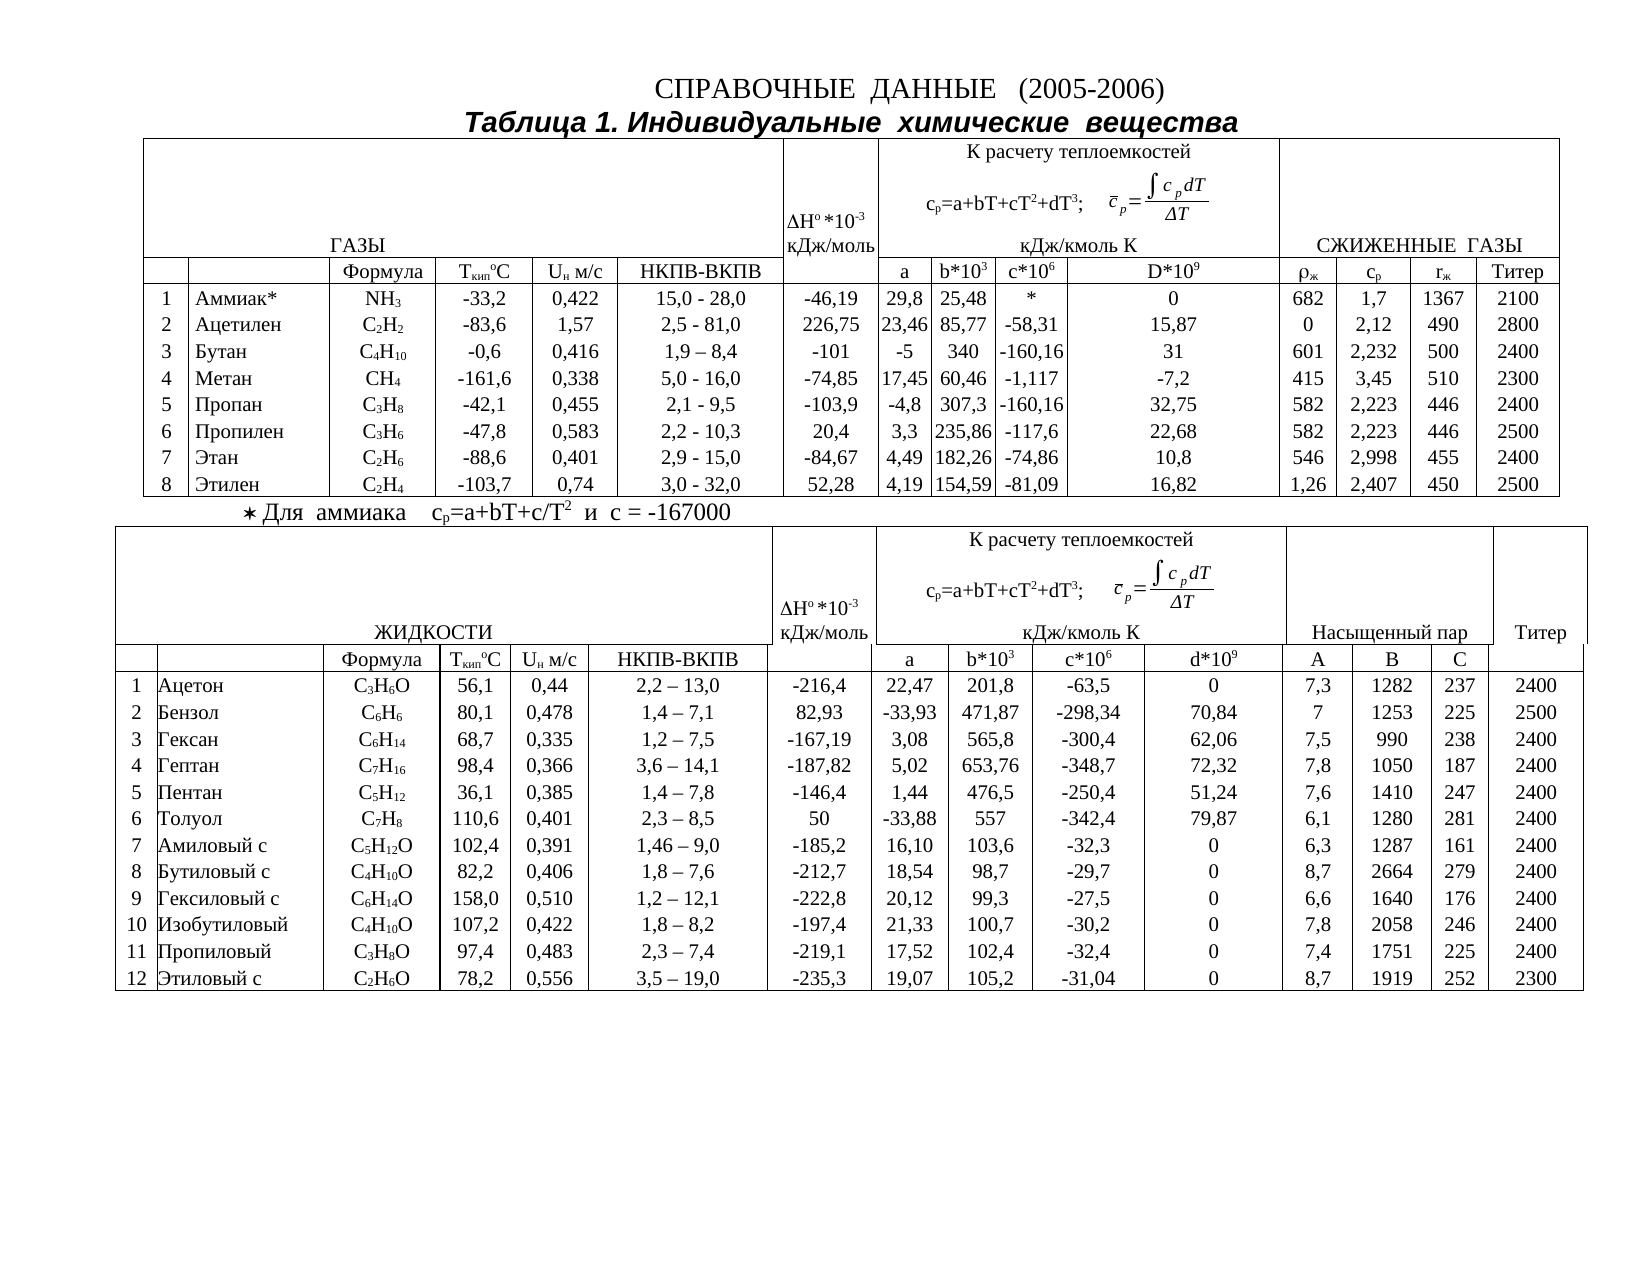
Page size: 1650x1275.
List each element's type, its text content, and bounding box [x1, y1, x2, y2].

table_cell [158, 645, 323, 671]
table_cell 158,0 [441, 883, 510, 910]
table_cell 1,26 [1280, 469, 1336, 496]
table_cell 471,87 [949, 698, 1032, 724]
table_cell ж [1280, 258, 1336, 283]
table_cell rж [1411, 258, 1476, 283]
table_cell 1367 [1411, 284, 1476, 310]
table_cell [1584, 804, 1588, 830]
table_cell 70,84 [1145, 698, 1282, 724]
table_cell 103,6 [949, 830, 1032, 857]
table_cell 557 [949, 804, 1032, 830]
table_cell 2,407 [1337, 469, 1410, 496]
table_cell 1,8 – 7,6 [589, 857, 767, 883]
text СПРАВОЧНЫЕ ДАННЫЕ (2005-2006) [112, 71, 1591, 104]
table_cell 3 [144, 336, 188, 363]
table_cell [1584, 910, 1588, 936]
table_cell -197,4 [768, 910, 871, 936]
table_cell 11 [116, 936, 157, 963]
table_cell 1,2 – 7,5 [589, 724, 767, 751]
table_cell 2,998 [1337, 443, 1410, 469]
table_cell 4 [116, 751, 157, 777]
table_cell -5 [879, 336, 931, 363]
table_cell 1,4 – 7,1 [589, 698, 767, 724]
table_cell -32,4 [1033, 936, 1144, 963]
table_cell С4Н10 [330, 336, 435, 363]
table_cell -250,4 [1033, 777, 1144, 804]
table_cell NH3 [330, 284, 435, 310]
table_cell [1584, 698, 1588, 724]
table_cell 1050 [1353, 751, 1431, 777]
table_cell 0,401 [511, 804, 588, 830]
table_cell 3,3 [879, 416, 931, 443]
table_cell 7,8 [1283, 751, 1352, 777]
table_cell Гептан [158, 751, 323, 777]
table_cell 7 [1283, 698, 1352, 724]
table_cell 1 [144, 284, 188, 310]
table_cell 110,6 [441, 804, 510, 830]
table_cell 2400 [1489, 936, 1583, 963]
table_cell 12 [116, 963, 157, 989]
table_cell 246 [1432, 910, 1488, 936]
table_cell 82,93 [768, 698, 871, 724]
table_cell Uн м/с [511, 645, 588, 671]
table_cell [116, 645, 157, 671]
table_cell 4,19 [879, 469, 931, 496]
table_cell -7,2 [1068, 363, 1279, 389]
table_cell 22,47 [872, 672, 948, 697]
table_cell 0 [1145, 857, 1282, 883]
table_cell 20,12 [872, 883, 948, 910]
table_cell 3,6 – 14,1 [589, 751, 767, 777]
table_cell 510 [1411, 363, 1476, 389]
table_cell 2300 [1477, 363, 1559, 389]
table_cell 2300 [1489, 963, 1583, 989]
table_cell C2H4 [330, 469, 435, 496]
table_cell 4 [144, 363, 188, 389]
table_cell 0,338 [533, 363, 617, 389]
table_cell 2 [144, 310, 188, 336]
table_cell -30,2 [1033, 910, 1144, 936]
table_cell Формула [324, 645, 439, 671]
table_cell Uн м/с [533, 258, 617, 283]
table_cell Бензол [158, 698, 323, 724]
table_cell Пропиловый [158, 936, 323, 963]
table_cell 18,54 [872, 857, 948, 883]
table_cell -103,7 [436, 469, 532, 496]
table_cell -103,9 [784, 390, 878, 416]
table_cell 102,4 [441, 830, 510, 857]
table_cell 500 [1411, 336, 1476, 363]
table_cell 5 [144, 390, 188, 416]
table_cell 415 [1280, 363, 1336, 389]
table_cell 3,45 [1337, 363, 1410, 389]
table_cell 1919 [1353, 963, 1431, 989]
table_cell 62,06 [1145, 724, 1282, 751]
table_cell 238 [1432, 724, 1488, 751]
table_cell Ацетилен [189, 310, 329, 336]
table_cell 3,08 [872, 724, 948, 751]
table_cell -81,09 [996, 469, 1067, 496]
table_cell 50 [768, 804, 871, 830]
table_cell 990 [1353, 724, 1431, 751]
table_cell 23,46 [879, 310, 931, 336]
table_cell 2,1 - 9,5 [618, 390, 783, 416]
table_cell 582 [1280, 390, 1336, 416]
table_cell 22,68 [1068, 416, 1279, 443]
table_cell 2,3 – 8,5 [589, 804, 767, 830]
table_cell 0,406 [511, 857, 588, 883]
table_cell 78,2 [441, 963, 510, 989]
table_cell 17,52 [872, 936, 948, 963]
table_cell 2058 [1353, 910, 1431, 936]
table_cell А [1283, 645, 1352, 671]
table_cell C6H6 [324, 698, 439, 724]
table_cell 0,422 [511, 910, 588, 936]
table_cell -187,82 [768, 751, 871, 777]
table_cell 2400 [1477, 443, 1559, 469]
table_cell 2,232 [1337, 336, 1410, 363]
table_cell 0 [1145, 830, 1282, 857]
table_cell B [1353, 645, 1431, 671]
table_cell [768, 644, 871, 671]
table_cell Титер [1477, 258, 1559, 283]
table_cell D*109 [1068, 258, 1279, 283]
table_cell -101 [784, 336, 878, 363]
table_cell -160,16 [996, 336, 1067, 363]
table_cell 225 [1432, 936, 1488, 963]
table_cell ср [1337, 258, 1410, 283]
table_cell 2,2 – 13,0 [589, 672, 767, 697]
table_cell 450 [1411, 469, 1476, 496]
table_cell C5H12 [324, 777, 439, 804]
table_cell [1584, 777, 1588, 804]
table_cell -348,7 [1033, 751, 1144, 777]
table_header Насыщенный пар [1287, 527, 1493, 644]
table_cell 2500 [1477, 416, 1559, 443]
table_cell 446 [1411, 416, 1476, 443]
table_cell -222,8 [768, 883, 871, 910]
table_cell 2400 [1489, 804, 1583, 830]
table_cell [1584, 830, 1588, 857]
table_cell 4,49 [879, 443, 931, 469]
table_cell 60,46 [932, 363, 995, 389]
table_cell 7 [144, 443, 188, 469]
table_cell 0,478 [511, 698, 588, 724]
table_cell [1584, 644, 1588, 671]
table_cell -27,5 [1033, 883, 1144, 910]
table_cell 51,24 [1145, 777, 1282, 804]
table_cell 15,0 - 28,0 [618, 284, 783, 310]
table_cell 0 [1145, 963, 1282, 989]
table_cell 5 [116, 777, 157, 804]
table_cell [1584, 751, 1588, 777]
table_header ГАЗЫ [330, 139, 436, 257]
table_cell Гексиловый с [158, 883, 323, 910]
table_cell -160,16 [996, 390, 1067, 416]
table_cell 2,223 [1337, 416, 1410, 443]
table_cell 1,9 – 8,4 [618, 336, 783, 363]
table_cell 31 [1068, 336, 1279, 363]
table_cell 2400 [1489, 777, 1583, 804]
table_cell 7,3 [1283, 672, 1352, 697]
table_cell Пропилен [189, 416, 329, 443]
table_cell -32,3 [1033, 830, 1144, 857]
table_cell 8 [116, 857, 157, 883]
table_cell 225 [1432, 698, 1488, 724]
table_cell 10 [116, 910, 157, 936]
table_cell 3,0 - 32,0 [618, 469, 783, 496]
table_cell 7,6 [1283, 777, 1352, 804]
table_cell 1253 [1353, 698, 1431, 724]
table_cell 2 [116, 698, 157, 724]
table_cell 582 [1280, 416, 1336, 443]
table_cell [189, 258, 329, 283]
table_cell 0,422 [533, 284, 617, 310]
table_cell 2400 [1489, 830, 1583, 857]
table_cell C3H6 [330, 416, 435, 443]
table_cell Пентан [158, 777, 323, 804]
table_cell C2H6 [330, 443, 435, 469]
table_cell 5,0 - 16,0 [618, 363, 783, 389]
table_cell Метан [189, 363, 329, 389]
table_cell 36,1 [441, 777, 510, 804]
table_cell -0,6 [436, 336, 532, 363]
table_cell -31,04 [1033, 963, 1144, 989]
table_cell 2400 [1477, 390, 1559, 416]
table_cell 0 [1145, 883, 1282, 910]
table_cell 29,8 [879, 284, 931, 310]
table_cell 80,1 [441, 698, 510, 724]
table_cell Ацетон [158, 672, 323, 697]
table_cell 2400 [1489, 910, 1583, 936]
table_cell 52,28 [784, 469, 878, 496]
table_cell 446 [1411, 390, 1476, 416]
table_cell 2400 [1489, 724, 1583, 751]
table_cell 97,4 [441, 936, 510, 963]
table_cell 0,44 [511, 672, 588, 697]
table_cell 2500 [1477, 469, 1559, 496]
table_cell 226,75 [784, 310, 878, 336]
table_cell [1489, 644, 1583, 671]
table_cell -342,4 [1033, 804, 1144, 830]
table_cell Бутан [189, 336, 329, 363]
table_cell C3H8 [330, 390, 435, 416]
table_cell -219,1 [768, 936, 871, 963]
table_cell 7,8 [1283, 910, 1352, 936]
table_cell 0,385 [511, 777, 588, 804]
table_cell 19,07 [872, 963, 948, 989]
table_cell 82,2 [441, 857, 510, 883]
table_cell 9 [116, 883, 157, 910]
table_cell 2,3 – 7,4 [589, 936, 767, 963]
table_cell 100,7 [949, 910, 1032, 936]
table_header ЖИДКОСТИ [116, 527, 772, 644]
table_cell ТкипоС [441, 645, 510, 671]
table_cell [1584, 883, 1588, 910]
table_cell d*109 [1145, 645, 1282, 671]
table_cell Изобутиловый [158, 910, 323, 936]
table_cell 2400 [1489, 883, 1583, 910]
table_cell -1,117 [996, 363, 1067, 389]
table_cell a [872, 644, 948, 671]
table_header [618, 139, 783, 257]
table_cell 0 [1145, 672, 1282, 697]
table_cell 7,4 [1283, 936, 1352, 963]
table_cell [1584, 963, 1588, 989]
table_cell 307,3 [932, 390, 995, 416]
table_cell 340 [932, 336, 995, 363]
table_cell 8,7 [1283, 857, 1352, 883]
table_cell -212,7 [768, 857, 871, 883]
table_cell C7H16 [324, 751, 439, 777]
table_cell Этиловый с [158, 963, 323, 989]
table_cell 98,7 [949, 857, 1032, 883]
table_cell 7 [116, 830, 157, 857]
table_cell 0,455 [533, 390, 617, 416]
table_cell Гексан [158, 724, 323, 751]
table_cell b*103 [949, 645, 1032, 671]
table_header Титер [1494, 527, 1587, 644]
table_cell [144, 258, 188, 283]
table_header К расчету теплоемкостей cp=a+bT+cT2+dT3; кДж/кмоль К [879, 139, 1279, 257]
table_cell 7,5 [1283, 724, 1352, 751]
table_cell 279 [1432, 857, 1488, 883]
table_cell 2,5 - 81,0 [618, 310, 783, 336]
table_cell -146,4 [768, 777, 871, 804]
table_cell 2800 [1477, 310, 1559, 336]
table_cell -58,31 [996, 310, 1067, 336]
table_cell C3H6O [324, 672, 439, 697]
table_cell 201,8 [949, 672, 1032, 697]
table_cell 6,3 [1283, 830, 1352, 857]
table_cell 32,75 [1068, 390, 1279, 416]
table_cell 1282 [1353, 672, 1431, 697]
table_cell 1,7 [1337, 284, 1410, 310]
table_cell 10,8 [1068, 443, 1279, 469]
table_cell 682 [1280, 284, 1336, 310]
table_cell -84,67 [784, 443, 878, 469]
table_cell Этан [189, 443, 329, 469]
table_cell * [996, 284, 1067, 310]
table_cell Формула [330, 258, 435, 283]
table_cell 3 [116, 724, 157, 751]
table_cell [1584, 724, 1588, 751]
table_cell -83,6 [436, 310, 532, 336]
table_cell Бутиловый с [158, 857, 323, 883]
table_cell -46,19 [784, 284, 878, 310]
table_cell 281 [1432, 804, 1488, 830]
table_cell 17,45 [879, 363, 931, 389]
table_cell 565,8 [949, 724, 1032, 751]
table_cell 0,483 [511, 936, 588, 963]
table_cell НКПВ-ВКПВ [618, 258, 783, 283]
table_cell Этилен [189, 469, 329, 496]
table_header [533, 139, 617, 257]
table_cell C5H12O [324, 830, 439, 857]
table_cell 1 [116, 672, 157, 697]
table_cell 8 [144, 469, 188, 496]
table_cell 0,74 [533, 469, 617, 496]
table_cell -33,88 [872, 804, 948, 830]
table_cell 0,583 [533, 416, 617, 443]
table_cell b*103 [932, 258, 995, 283]
table_cell 0 [1145, 910, 1282, 936]
table_cell 161 [1432, 830, 1488, 857]
table_cell 0,366 [511, 751, 588, 777]
table_cell 2,2 - 10,3 [618, 416, 783, 443]
table_cell 2,9 - 15,0 [618, 443, 783, 469]
table_cell НКПВ-ВКПВ [589, 645, 767, 671]
table_cell 1,8 – 8,2 [589, 910, 767, 936]
table_cell C2H2 [330, 310, 435, 336]
table_cell -33,93 [872, 698, 948, 724]
table_cell 0 [1068, 284, 1279, 310]
table_cell -235,3 [768, 963, 871, 989]
table_cell 2400 [1489, 751, 1583, 777]
table_cell 6 [144, 416, 188, 443]
table_cell -63,5 [1033, 672, 1144, 697]
table_cell 1,2 – 12,1 [589, 883, 767, 910]
table_cell 1410 [1353, 777, 1431, 804]
table_cell 176 [1432, 883, 1488, 910]
table_cell 2400 [1489, 857, 1583, 883]
table_cell -29,7 [1033, 857, 1144, 883]
table_header СЖИЖЕННЫЕ ГАЗЫ [1280, 139, 1559, 257]
table_cell -216,4 [768, 672, 871, 697]
table_cell 490 [1411, 310, 1476, 336]
table_cell c*106 [1033, 645, 1144, 671]
table_cell 98,4 [441, 751, 510, 777]
table_cell 0,335 [511, 724, 588, 751]
table_cell -167,19 [768, 724, 871, 751]
table_cell 0,416 [533, 336, 617, 363]
table_cell a [879, 258, 931, 283]
table_cell 1,46 – 9,0 [589, 830, 767, 857]
table_cell [1584, 936, 1588, 963]
table_cell 8,7 [1283, 963, 1352, 989]
table_cell 252 [1432, 963, 1488, 989]
table_cell -117,6 [996, 416, 1067, 443]
table_cell 2400 [1489, 672, 1583, 697]
table_cell 237 [1432, 672, 1488, 697]
table_cell 1751 [1353, 936, 1431, 963]
table_cell c*106 [996, 258, 1067, 283]
table_cell Толуол [158, 804, 323, 830]
table_cell C [1432, 645, 1488, 671]
table_cell [784, 257, 878, 283]
table_header [189, 139, 330, 257]
table_cell 16,82 [1068, 469, 1279, 496]
table_cell 1640 [1353, 883, 1431, 910]
table_cell 68,7 [441, 724, 510, 751]
table_cell 1,57 [533, 310, 617, 336]
table_cell 0,556 [511, 963, 588, 989]
table_cell 3,5 – 19,0 [589, 963, 767, 989]
table_cell 6,1 [1283, 804, 1352, 830]
table_cell 16,10 [872, 830, 948, 857]
table_cell 107,2 [441, 910, 510, 936]
table_cell 20,4 [784, 416, 878, 443]
table_cell -47,8 [436, 416, 532, 443]
table_cell 15,87 [1068, 310, 1279, 336]
table_cell -161,6 [436, 363, 532, 389]
table_cell C3H8O [324, 936, 439, 963]
table_cell 476,5 [949, 777, 1032, 804]
table_cell CH4 [330, 363, 435, 389]
table_cell 247 [1432, 777, 1488, 804]
table_cell -74,86 [996, 443, 1067, 469]
table_cell C7H8 [324, 804, 439, 830]
table_cell 182,26 [932, 443, 995, 469]
table_cell 653,76 [949, 751, 1032, 777]
text Таблица 1. Индивидуальные химические вещества [112, 104, 1591, 138]
table_cell 79,87 [1145, 804, 1282, 830]
table_cell C4H10O [324, 857, 439, 883]
table_cell 1287 [1353, 830, 1431, 857]
table_cell Пропан [189, 390, 329, 416]
table_cell -74,85 [784, 363, 878, 389]
table_cell 1280 [1353, 804, 1431, 830]
table_header Hо *10-3 кДж/моль [784, 139, 878, 257]
table_cell -42,1 [436, 390, 532, 416]
table_cell 25,48 [932, 284, 995, 310]
table_cell 2664 [1353, 857, 1431, 883]
table_cell C6H14 [324, 724, 439, 751]
table_cell -88,6 [436, 443, 532, 469]
table_cell [1584, 857, 1588, 883]
table_cell ТкипоС [436, 258, 532, 283]
table_cell 56,1 [441, 672, 510, 697]
table_cell 154,59 [932, 469, 995, 496]
table_cell [1584, 671, 1588, 697]
table_cell Аммиак* [189, 284, 329, 310]
table_cell 6,6 [1283, 883, 1352, 910]
table_cell 2,223 [1337, 390, 1410, 416]
table_header Hо *10-3 кДж/моль [773, 527, 876, 644]
table_cell 0,510 [511, 883, 588, 910]
table_cell 601 [1280, 336, 1336, 363]
table_cell 6 [116, 804, 157, 830]
table_cell 1,4 – 7,8 [589, 777, 767, 804]
table_cell 21,33 [872, 910, 948, 936]
table_header К расчету теплоемкостей cp=a+bT+cT2+dT3; кДж/кмоль К [877, 527, 1286, 644]
text  Для аммиака cp=a+bT+c/T2 и с = -167000 [243, 497, 1591, 526]
table_cell 0,391 [511, 830, 588, 857]
table_cell 72,32 [1145, 751, 1282, 777]
table_cell -300,4 [1033, 724, 1144, 751]
table_cell C6H14O [324, 883, 439, 910]
table_cell -4,8 [879, 390, 931, 416]
table_cell 5,02 [872, 751, 948, 777]
table_cell 0 [1145, 936, 1282, 963]
table_cell 0 [1280, 310, 1336, 336]
table_cell 546 [1280, 443, 1336, 469]
table_cell 102,4 [949, 936, 1032, 963]
table_cell 455 [1411, 443, 1476, 469]
table_cell 187 [1432, 751, 1488, 777]
table_header [436, 139, 533, 257]
table_cell 85,77 [932, 310, 995, 336]
table_cell 1,44 [872, 777, 948, 804]
table_cell C4H10O [324, 910, 439, 936]
table_cell Амиловый с [158, 830, 323, 857]
table_cell -33,2 [436, 284, 532, 310]
table_cell C2H6O [324, 963, 439, 989]
table_header [144, 139, 189, 257]
table_cell 99,3 [949, 883, 1032, 910]
table_cell -298,34 [1033, 698, 1144, 724]
table_cell -185,2 [768, 830, 871, 857]
table_cell 0,401 [533, 443, 617, 469]
table_cell 2500 [1489, 698, 1583, 724]
table_cell 235,86 [932, 416, 995, 443]
table_cell 2100 [1477, 284, 1559, 310]
table_cell 2400 [1477, 336, 1559, 363]
table_cell 2,12 [1337, 310, 1410, 336]
table_cell 105,2 [949, 963, 1032, 989]
